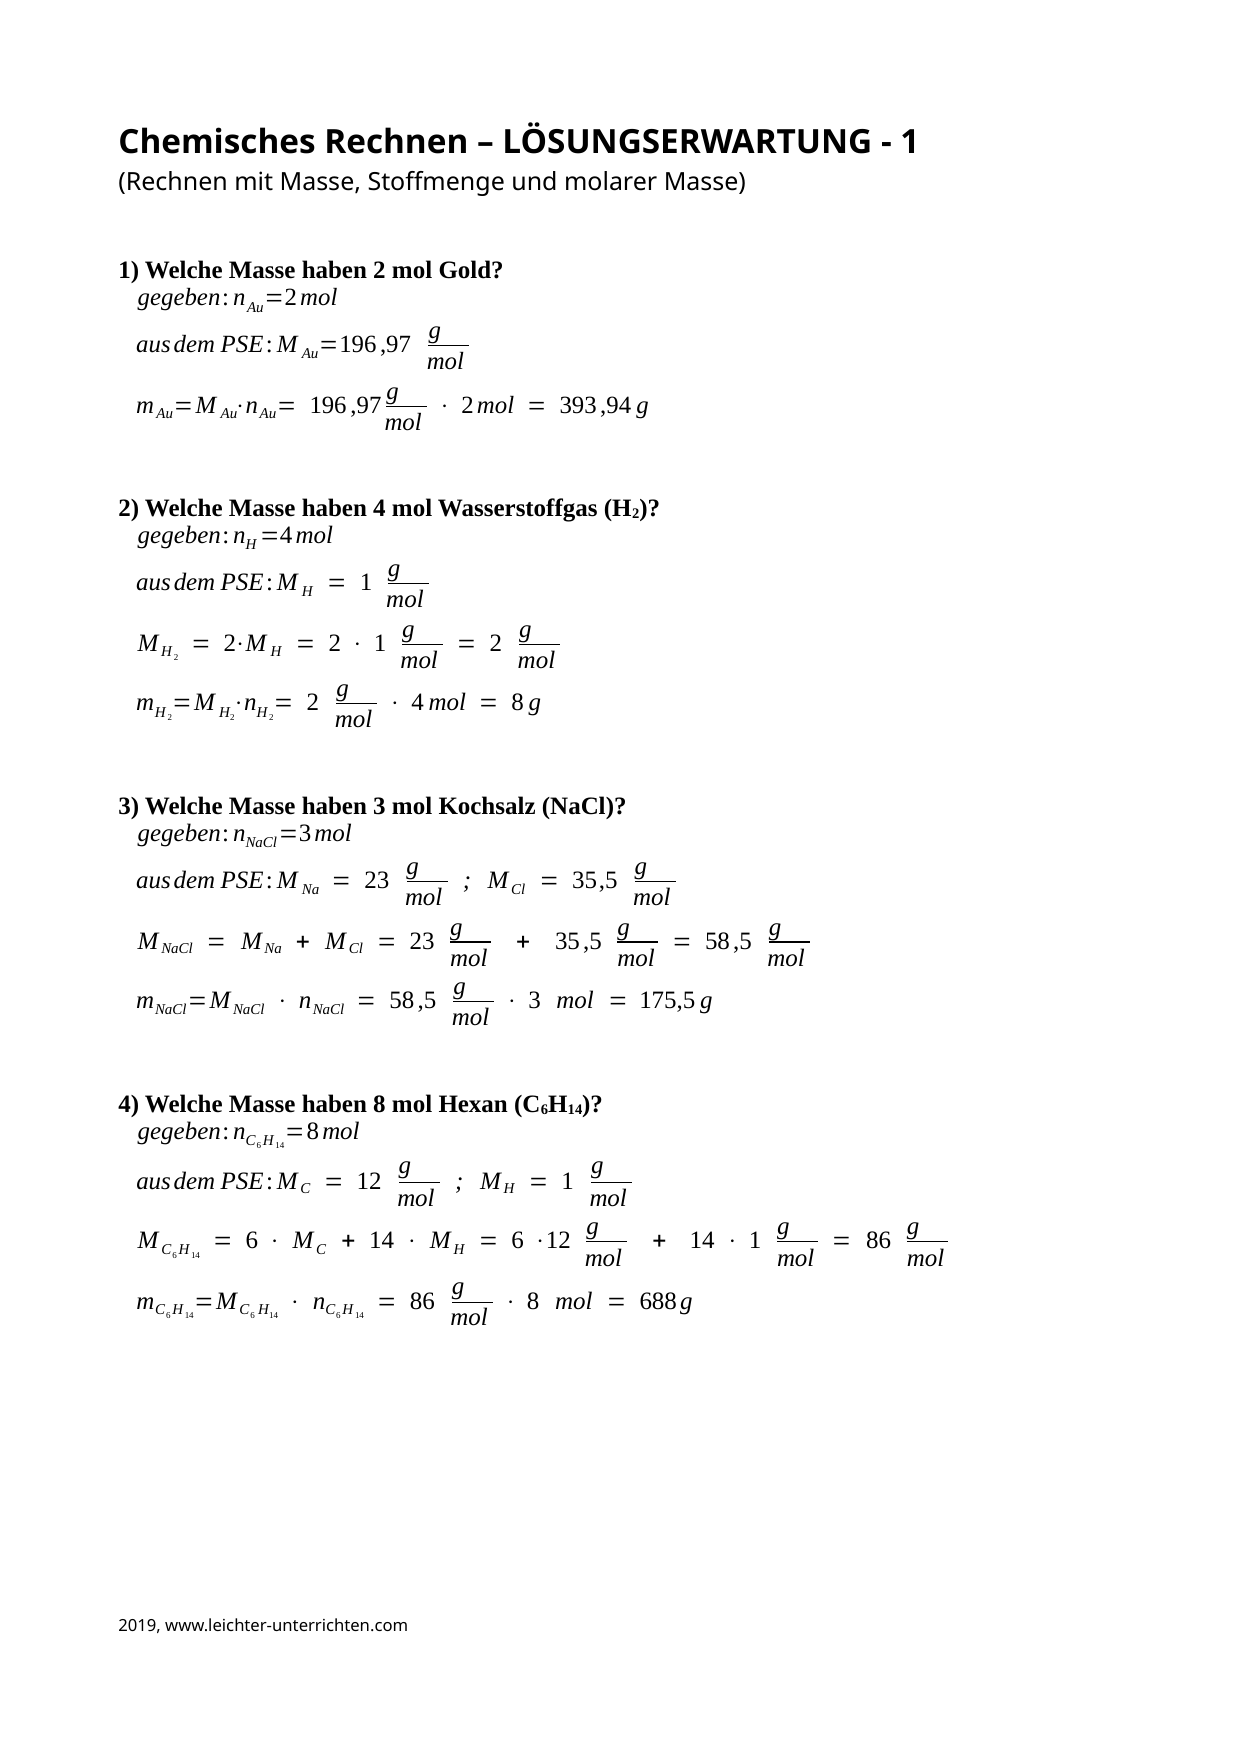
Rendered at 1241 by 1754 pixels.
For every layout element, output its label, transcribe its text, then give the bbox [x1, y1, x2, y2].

text Chemisches Rechnen – LÖSUNGSERWARTUNG - 1 [118, 118, 1122, 163]
text 4) Welche Masse haben 8 mol Hexan (C6H14)? [118, 1089, 1122, 1117]
text (Rechnen mit Masse, Stoffmenge und molarer Masse) [118, 163, 1122, 198]
text 2) Welche Masse haben 4 mol Wasserstoffgas (H2)? [118, 493, 1122, 522]
text 1) Welche Masse haben 2 mol Gold? [118, 255, 1122, 284]
text 3) Welche Masse haben 3 mol Kochsalz (NaCl)? [118, 791, 1122, 819]
